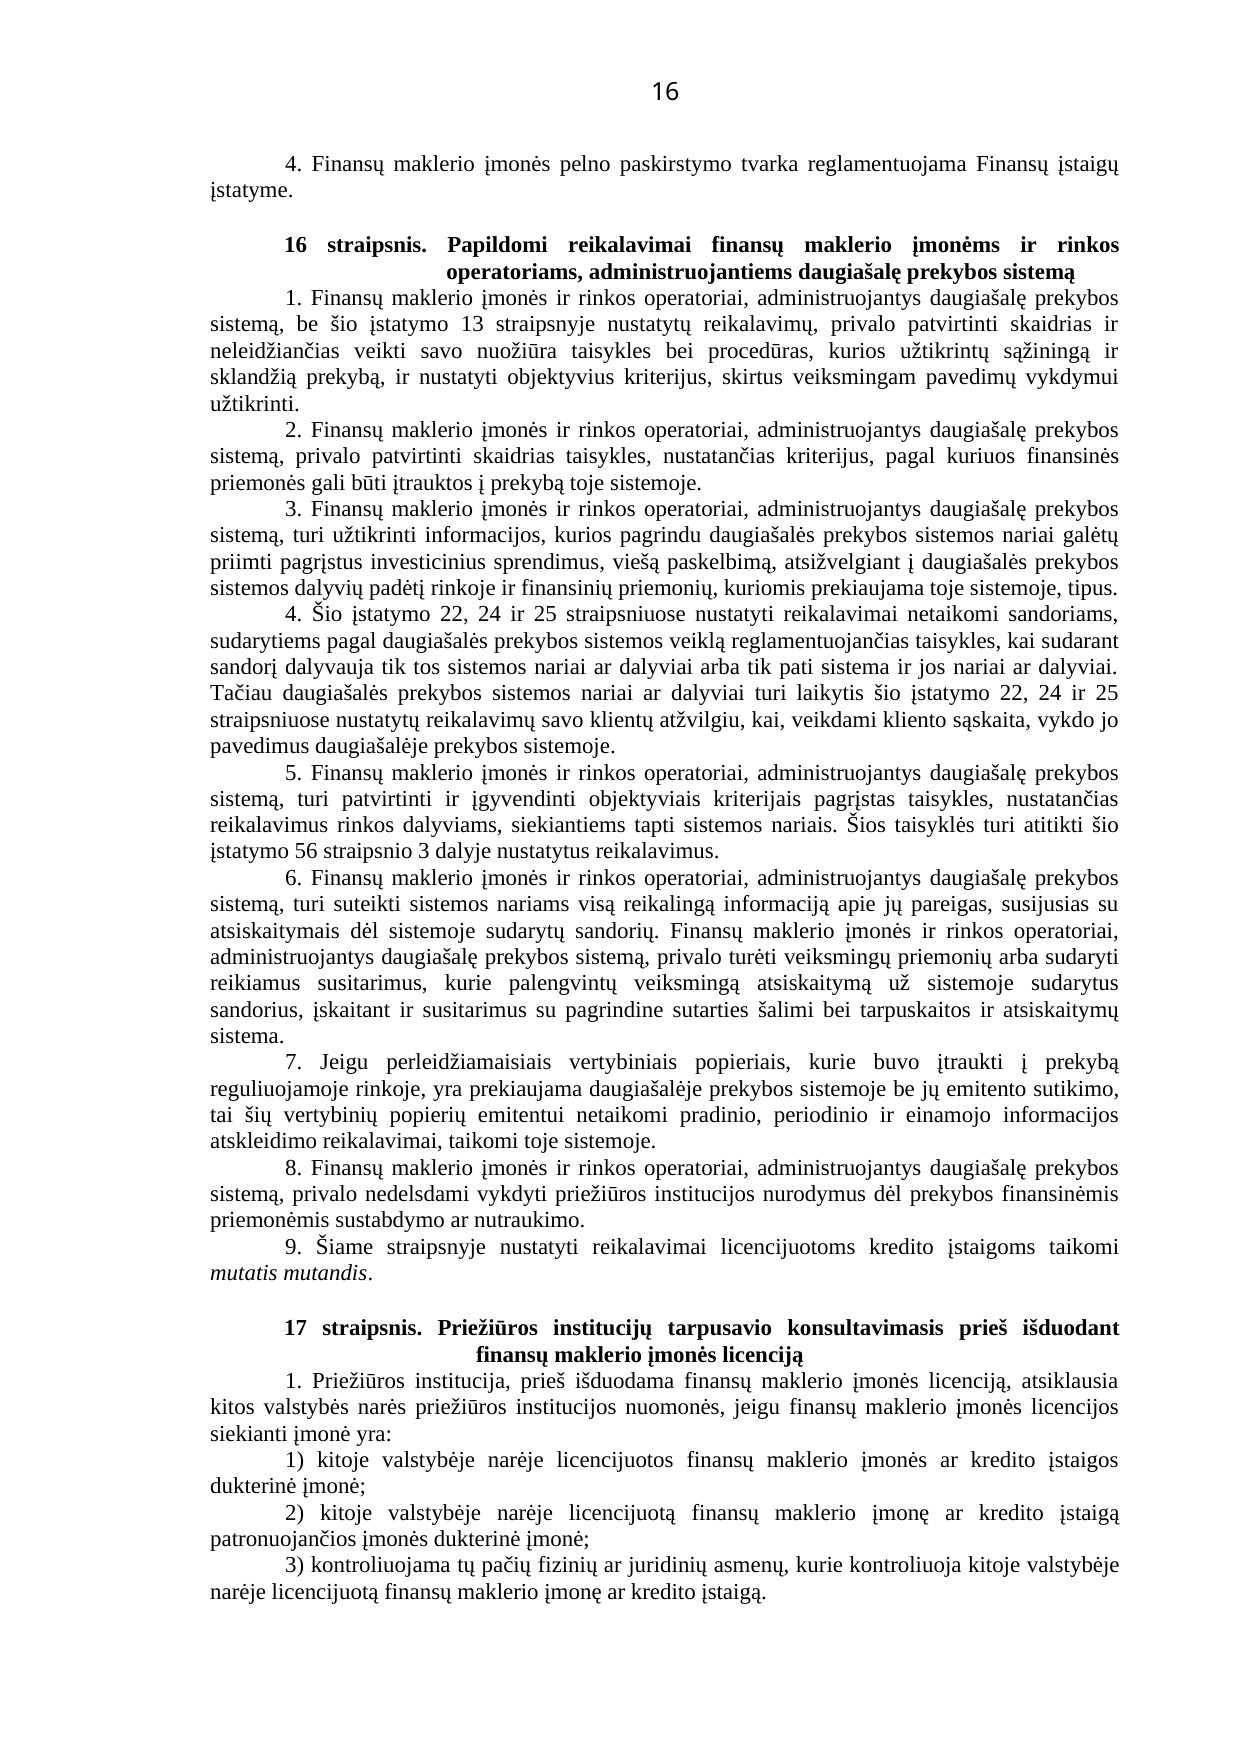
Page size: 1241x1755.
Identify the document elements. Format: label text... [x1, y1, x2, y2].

text 7. Jeigu perleidžiamaisiais vertybiniais popieriais, kurie buvo įtraukti į prekybą reguliuojamoje rinkoje, yra prekiaujama daugiašalėje prekybos sistemoje be jų emitento sutikimo, tai šių vertybinių popierių emitentui netaikomi pradinio, periodinio ir einamojo informacijos atskleidimo reikalavimai, taikomi toje sistemoje. [210, 1048, 1120, 1154]
text 17 straipsnis. Priežiūros institucijų tarpusavio konsultavimasis prieš išduodant finansų maklerio įmonės licenciją [284, 1314, 1120, 1367]
text 16 straipsnis. Papildomi reikalavimai finansų maklerio įmonėms ir rinkos operatoriams, administruojantiems daugiašalę prekybos sistemą [284, 231, 1120, 284]
text 1. Priežiūros institucija, prieš išduodama finansų maklerio įmonės licenciją, atsiklausia kitos valstybės narės priežiūros institucijos nuomonės, jeigu finansų maklerio įmonės licencijos siekianti įmonė yra: [210, 1367, 1120, 1446]
text 2) kitoje valstybėje narėje licencijuotą finansų maklerio įmonę ar kredito įstaigą patronuojančios įmonės dukterinė įmonė; [210, 1499, 1120, 1552]
text 4. Finansų maklerio įmonės pelno paskirstymo tvarka reglamentuojama Finansų įstaigų įstatyme. [210, 150, 1120, 203]
text 1. Finansų maklerio įmonės ir rinkos operatoriai, administruojantys daugiašalę prekybos sistemą, be šio įstatymo 13 straipsnyje nustatytų reikalavimų, privalo patvirtinti skaidrias ir neleidžiančias veikti savo nuožiūra taisykles bei procedūras, kurios užtikrintų sąžiningą ir sklandžią prekybą, ir nustatyti objektyvius kriterijus, skirtus veiksmingam pavedimų vykdymui užtikrinti. [210, 284, 1120, 416]
text 2. Finansų maklerio įmonės ir rinkos operatoriai, administruojantys daugiašalę prekybos sistemą, privalo patvirtinti skaidrias taisykles, nustatančias kriterijus, pagal kuriuos finansinės priemonės gali būti įtrauktos į prekybą toje sistemoje. [210, 416, 1120, 495]
text 8. Finansų maklerio įmonės ir rinkos operatoriai, administruojantys daugiašalę prekybos sistemą, privalo nedelsdami vykdyti priežiūros institucijos nurodymus dėl prekybos finansinėmis priemonėmis sustabdymo ar nutraukimo. [210, 1154, 1120, 1233]
text 6. Finansų maklerio įmonės ir rinkos operatoriai, administruojantys daugiašalę prekybos sistemą, turi suteikti sistemos nariams visą reikalingą informaciją apie jų pareigas, susijusias su atsiskaitymais dėl sistemoje sudarytų sandorių. Finansų maklerio įmonės ir rinkos operatoriai, administruojantys daugiašalę prekybos sistemą, privalo turėti veiksmingų priemonių arba sudaryti reikiamus susitarimus, kurie palengvintų veiksmingą atsiskaitymą už sistemoje sudarytus sandorius, įskaitant ir susitarimus su pagrindine sutarties šalimi bei tarpuskaitos ir atsiskaitymų sistema. [210, 864, 1120, 1048]
text 9. Šiame straipsnyje nustatyti reikalavimai licencijuotoms kredito įstaigoms taikomi mutatis mutandis. [210, 1233, 1120, 1286]
text 1) kitoje valstybėje narėje licencijuotos finansų maklerio įmonės ar kredito įstaigos dukterinė įmonė; [210, 1446, 1120, 1499]
text 5. Finansų maklerio įmonės ir rinkos operatoriai, administruojantys daugiašalę prekybos sistemą, turi patvirtinti ir įgyvendinti objektyviais kriterijais pagrįstas taisykles, nustatančias reikalavimus rinkos dalyviams, siekiantiems tapti sistemos nariais. Šios taisyklės turi atitikti šio įstatymo 56 straipsnio 3 dalyje nustatytus reikalavimus. [210, 758, 1120, 864]
text 4. Šio įstatymo 22, 24 ir 25 straipsniuose nustatyti reikalavimai netaikomi sandoriams, sudarytiems pagal daugiašalės prekybos sistemos veiklą reglamentuojančias taisykles, kai sudarant sandorį dalyvauja tik tos sistemos nariai ar dalyviai arba tik pati sistema ir jos nariai ar dalyviai. Tačiau daugiašalės prekybos sistemos nariai ar dalyviai turi laikytis šio įstatymo 22, 24 ir 25 straipsniuose nustatytų reikalavimų savo klientų atžvilgiu, kai, veikdami kliento sąskaita, vykdo jo pavedimus daugiašalėje prekybos sistemoje. [210, 600, 1120, 758]
text 3. Finansų maklerio įmonės ir rinkos operatoriai, administruojantys daugiašalę prekybos sistemą, turi užtikrinti informacijos, kurios pagrindu daugiašalės prekybos sistemos nariai galėtų priimti pagrįstus investicinius sprendimus, viešą paskelbimą, atsižvelgiant į daugiašalės prekybos sistemos dalyvių padėtį rinkoje ir finansinių priemonių, kuriomis prekiaujama toje sistemoje, tipus. [210, 495, 1120, 600]
text 3) kontroliuojama tų pačių fizinių ar juridinių asmenų, kurie kontroliuoja kitoje valstybėje narėje licencijuotą finansų maklerio įmonę ar kredito įstaigą. [210, 1552, 1120, 1604]
